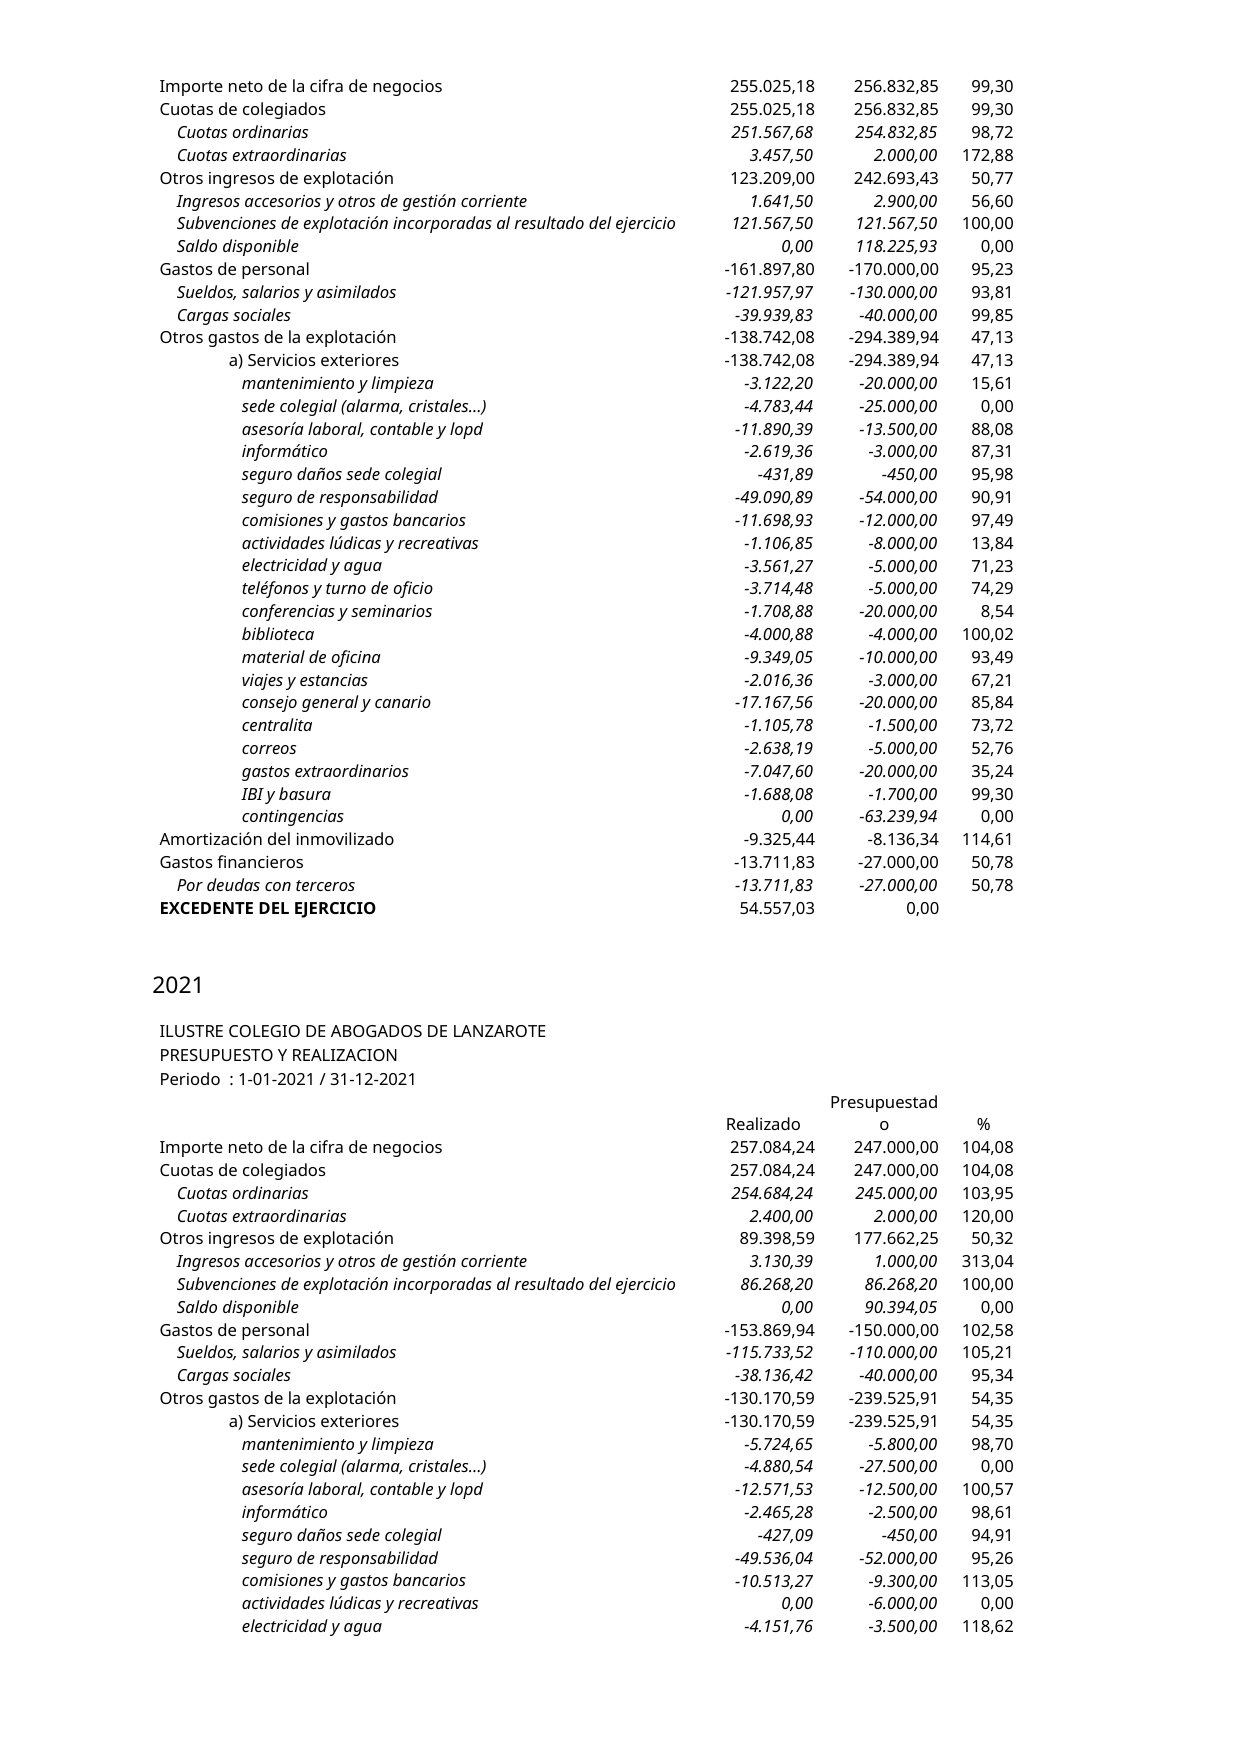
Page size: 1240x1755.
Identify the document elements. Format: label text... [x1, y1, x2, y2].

table_cell contingencias [152, 805, 704, 828]
table_cell Cuotas de colegiados [152, 98, 704, 121]
table_cell -130.170,59 [704, 1387, 822, 1409]
table_cell 118,62 [946, 1615, 1021, 1637]
table_cell 99,85 [946, 303, 1021, 326]
table_cell 114,61 [946, 828, 1021, 851]
table_cell -3.714,48 [704, 577, 822, 600]
table_cell -7.047,60 [704, 759, 822, 782]
table_cell Importe neto de la cifra de negocios [152, 75, 704, 98]
text 2021 [152, 968, 1127, 1000]
table_cell 0,00 [704, 1592, 822, 1615]
table_cell comisiones y gastos bancarios [152, 509, 704, 531]
table_cell 0,00 [946, 235, 1021, 257]
table_cell gastos extraordinarios [152, 759, 704, 782]
table_cell 313,04 [946, 1250, 1021, 1272]
table_cell -38.136,42 [704, 1364, 822, 1387]
table_cell % [946, 1090, 1021, 1136]
table_cell -27.500,00 [822, 1455, 946, 1478]
table_cell -6.000,00 [822, 1592, 946, 1615]
table_cell 121.567,50 [822, 212, 946, 235]
table_header ILUSTRE COLEGIO DE ABOGADOS DE LANZAROTE [152, 1018, 704, 1042]
table_cell [946, 1042, 1021, 1066]
table_cell 118.225,93 [822, 235, 946, 257]
table_cell 86.268,20 [822, 1273, 946, 1295]
table_cell -294.389,94 [822, 349, 946, 372]
table_cell -130.170,59 [704, 1409, 822, 1432]
table_cell -1.688,08 [704, 782, 822, 805]
table_cell informático [152, 1501, 704, 1523]
table_cell -3.000,00 [822, 668, 946, 691]
table_cell -17.167,56 [704, 691, 822, 714]
table_cell 247.000,00 [822, 1159, 946, 1181]
table_cell Otros ingresos de explotación [152, 166, 704, 189]
table_cell 0,00 [946, 1295, 1021, 1318]
table_cell -239.525,91 [822, 1387, 946, 1409]
table_cell 94,91 [946, 1524, 1021, 1546]
table_cell Presupuestado [822, 1090, 946, 1136]
table_cell -25.000,00 [822, 394, 946, 417]
table_cell -27.000,00 [822, 874, 946, 896]
table_cell 97,49 [946, 509, 1021, 531]
table_cell a) Servicios exteriores [152, 349, 704, 372]
table_cell Sueldos, salarios y asimilados [152, 1341, 704, 1364]
table_cell -4.000,88 [704, 623, 822, 645]
table_cell -1.106,85 [704, 531, 822, 554]
table_cell actividades lúdicas y recreativas [152, 531, 704, 554]
table_cell 98,72 [946, 121, 1021, 143]
table_cell -2.638,19 [704, 737, 822, 759]
table_cell Otros gastos de la explotación [152, 1387, 704, 1409]
table_cell Por deudas con terceros [152, 874, 704, 896]
table_cell -5.000,00 [822, 577, 946, 600]
table_cell [946, 1066, 1021, 1090]
table_cell 99,30 [946, 98, 1021, 121]
table_cell -9.300,00 [822, 1569, 946, 1592]
table_cell actividades lúdicas y recreativas [152, 1592, 704, 1615]
table_cell 2.000,00 [822, 144, 946, 166]
table_cell seguro de responsabilidad [152, 486, 704, 508]
table_cell correos [152, 737, 704, 759]
table_cell -13.500,00 [822, 417, 946, 440]
table_cell Cargas sociales [152, 303, 704, 326]
table_cell -5.800,00 [822, 1432, 946, 1455]
table_cell material de oficina [152, 645, 704, 668]
table_cell 0,00 [946, 394, 1021, 417]
table_cell -27.000,00 [822, 851, 946, 873]
table_cell EXCEDENTE DEL EJERCICIO [152, 896, 704, 919]
table_cell -121.957,97 [704, 280, 822, 303]
table_cell 1.000,00 [822, 1250, 946, 1272]
table_cell -13.711,83 [704, 851, 822, 873]
table_cell Subvenciones de explotación incorporadas al resultado del ejercicio [152, 212, 704, 235]
table_cell -54.000,00 [822, 486, 946, 508]
table_cell 251.567,68 [704, 121, 822, 143]
table_cell 50,78 [946, 851, 1021, 873]
table_cell Importe neto de la cifra de negocios [152, 1136, 704, 1158]
table_cell -52.000,00 [822, 1546, 946, 1569]
table_cell 98,61 [946, 1501, 1021, 1523]
table_cell 100,02 [946, 623, 1021, 645]
table_cell 8,54 [946, 600, 1021, 622]
table_cell -2.619,36 [704, 440, 822, 463]
table_cell 257.084,24 [704, 1136, 822, 1158]
table_cell 90,91 [946, 486, 1021, 508]
table_cell 98,70 [946, 1432, 1021, 1455]
table_cell 93,49 [946, 645, 1021, 668]
table_cell 95,23 [946, 258, 1021, 280]
table_cell 88,08 [946, 417, 1021, 440]
table_cell Ingresos accesorios y otros de gestión corriente [152, 1250, 704, 1272]
table_cell Gastos de personal [152, 1318, 704, 1341]
table_cell 2.400,00 [704, 1204, 822, 1227]
table_cell 85,84 [946, 691, 1021, 714]
table_cell 257.084,24 [704, 1159, 822, 1181]
table_cell -138.742,08 [704, 326, 822, 349]
table_cell -39.939,83 [704, 303, 822, 326]
table_cell Cuotas extraordinarias [152, 144, 704, 166]
table_cell -115.733,52 [704, 1341, 822, 1364]
table_cell -450,00 [822, 463, 946, 486]
table_cell -4.783,44 [704, 394, 822, 417]
table_cell -12.571,53 [704, 1478, 822, 1501]
table_cell seguro daños sede colegial [152, 1524, 704, 1546]
table_cell -427,09 [704, 1524, 822, 1546]
table_cell 123.209,00 [704, 166, 822, 189]
table_cell sede colegial (alarma, cristales…) [152, 394, 704, 417]
table_cell 0,00 [704, 235, 822, 257]
table_cell 13,84 [946, 531, 1021, 554]
table_cell Cuotas ordinarias [152, 1181, 704, 1204]
table_cell 0,00 [704, 805, 822, 828]
table_cell -20.000,00 [822, 600, 946, 622]
table_cell -13.711,83 [704, 874, 822, 896]
table_header [946, 1018, 1021, 1042]
table_cell 52,76 [946, 737, 1021, 759]
table_cell -20.000,00 [822, 759, 946, 782]
table_cell 93,81 [946, 280, 1021, 303]
table_cell 100,57 [946, 1478, 1021, 1501]
table_cell 255.025,18 [704, 75, 822, 98]
table_cell -8.000,00 [822, 531, 946, 554]
table_cell [822, 1066, 946, 1090]
table_cell 103,95 [946, 1181, 1021, 1204]
table_cell -40.000,00 [822, 303, 946, 326]
table_cell 67,21 [946, 668, 1021, 691]
table_cell Ingresos accesorios y otros de gestión corriente [152, 189, 704, 212]
table_cell Otros ingresos de explotación [152, 1227, 704, 1250]
table_cell 102,58 [946, 1318, 1021, 1341]
table_cell asesoría laboral, contable y lopd [152, 417, 704, 440]
table_cell [704, 1042, 822, 1066]
table_cell 73,72 [946, 714, 1021, 737]
table_cell 50,78 [946, 874, 1021, 896]
table_cell 0,00 [946, 1455, 1021, 1478]
table_cell [704, 1066, 822, 1090]
table_cell 104,08 [946, 1136, 1021, 1158]
table_cell -5.000,00 [822, 737, 946, 759]
table_cell -170.000,00 [822, 258, 946, 280]
table_cell -8.136,34 [822, 828, 946, 851]
table_cell -20.000,00 [822, 691, 946, 714]
table_cell -49.536,04 [704, 1546, 822, 1569]
table_cell 95,98 [946, 463, 1021, 486]
table_cell [946, 896, 1021, 919]
table_cell -130.000,00 [822, 280, 946, 303]
table_cell -3.000,00 [822, 440, 946, 463]
table_cell 113,05 [946, 1569, 1021, 1592]
table_cell 50,77 [946, 166, 1021, 189]
table_cell biblioteca [152, 623, 704, 645]
table_cell sede colegial (alarma, cristales…) [152, 1455, 704, 1478]
table_cell -12.000,00 [822, 509, 946, 531]
table_cell 99,30 [946, 782, 1021, 805]
table_cell 100,00 [946, 1273, 1021, 1295]
table_cell 99,30 [946, 75, 1021, 98]
table_cell Amortización del inmovilizado [152, 828, 704, 851]
table_cell viajes y estancias [152, 668, 704, 691]
table_cell Subvenciones de explotación incorporadas al resultado del ejercicio [152, 1273, 704, 1295]
table_cell 95,26 [946, 1546, 1021, 1569]
table_cell conferencias y seminarios [152, 600, 704, 622]
table_cell 74,29 [946, 577, 1021, 600]
table_cell -63.239,94 [822, 805, 946, 828]
table_cell 172,88 [946, 144, 1021, 166]
table_cell -12.500,00 [822, 1478, 946, 1501]
table_cell electricidad y agua [152, 554, 704, 577]
table_cell -2.016,36 [704, 668, 822, 691]
table_cell 0,00 [946, 1592, 1021, 1615]
table_cell -153.869,94 [704, 1318, 822, 1341]
table_cell -11.698,93 [704, 509, 822, 531]
table_cell Cuotas de colegiados [152, 1159, 704, 1181]
table_cell teléfonos y turno de oficio [152, 577, 704, 600]
table_cell 120,00 [946, 1204, 1021, 1227]
table_cell 2.900,00 [822, 189, 946, 212]
table_cell 15,61 [946, 372, 1021, 394]
table_cell Saldo disponible [152, 1295, 704, 1318]
table_cell IBI y basura [152, 782, 704, 805]
table_cell Gastos de personal [152, 258, 704, 280]
table_cell 245.000,00 [822, 1181, 946, 1204]
table_cell 54,35 [946, 1409, 1021, 1432]
table_cell -20.000,00 [822, 372, 946, 394]
table_cell -49.090,89 [704, 486, 822, 508]
table_cell 95,34 [946, 1364, 1021, 1387]
table_cell 56,60 [946, 189, 1021, 212]
table_cell 254.684,24 [704, 1181, 822, 1204]
table_cell -9.349,05 [704, 645, 822, 668]
table_cell -11.890,39 [704, 417, 822, 440]
table_cell 255.025,18 [704, 98, 822, 121]
table_cell a) Servicios exteriores [152, 1409, 704, 1432]
table_cell 3.130,39 [704, 1250, 822, 1272]
table_cell comisiones y gastos bancarios [152, 1569, 704, 1592]
table_cell -4.880,54 [704, 1455, 822, 1478]
table_cell 256.832,85 [822, 98, 946, 121]
table_cell 71,23 [946, 554, 1021, 577]
table_cell informático [152, 440, 704, 463]
table_header [822, 1018, 946, 1042]
table_cell -3.561,27 [704, 554, 822, 577]
table_cell 121.567,50 [704, 212, 822, 235]
table_cell Cuotas extraordinarias [152, 1204, 704, 1227]
table_cell 247.000,00 [822, 1136, 946, 1158]
table_cell Saldo disponible [152, 235, 704, 257]
table_cell -1.500,00 [822, 714, 946, 737]
table_cell -1.105,78 [704, 714, 822, 737]
table_cell 0,00 [822, 896, 946, 919]
table_header [704, 1018, 822, 1042]
table_cell 100,00 [946, 212, 1021, 235]
table_cell 90.394,05 [822, 1295, 946, 1318]
table_cell 86.268,20 [704, 1273, 822, 1295]
table_cell 0,00 [946, 805, 1021, 828]
table_cell 177.662,25 [822, 1227, 946, 1250]
table_cell -294.389,94 [822, 326, 946, 349]
table_cell seguro daños sede colegial [152, 463, 704, 486]
table_cell -150.000,00 [822, 1318, 946, 1341]
table_cell -1.700,00 [822, 782, 946, 805]
table_cell 87,31 [946, 440, 1021, 463]
table_cell Cargas sociales [152, 1364, 704, 1387]
table_cell 50,32 [946, 1227, 1021, 1250]
table_cell asesoría laboral, contable y lopd [152, 1478, 704, 1501]
table_cell -138.742,08 [704, 349, 822, 372]
table_cell -450,00 [822, 1524, 946, 1546]
table_cell -1.708,88 [704, 600, 822, 622]
table_cell 256.832,85 [822, 75, 946, 98]
table_cell -40.000,00 [822, 1364, 946, 1387]
table_cell -3.500,00 [822, 1615, 946, 1637]
table_cell -5.724,65 [704, 1432, 822, 1455]
table_cell -161.897,80 [704, 258, 822, 280]
table_cell Sueldos, salarios y asimilados [152, 280, 704, 303]
table_cell [152, 1090, 704, 1136]
table_cell 35,24 [946, 759, 1021, 782]
table_cell Cuotas ordinarias [152, 121, 704, 143]
table_cell Realizado [704, 1090, 822, 1136]
table_cell -2.500,00 [822, 1501, 946, 1523]
table_cell 104,08 [946, 1159, 1021, 1181]
table_cell 1.641,50 [704, 189, 822, 212]
table_cell -3.122,20 [704, 372, 822, 394]
table_cell -2.465,28 [704, 1501, 822, 1523]
table_cell -239.525,91 [822, 1409, 946, 1432]
table_cell 3.457,50 [704, 144, 822, 166]
table_cell Periodo : 1-01-2021 / 31-12-2021 [152, 1066, 704, 1090]
table_cell consejo general y canario [152, 691, 704, 714]
table_cell [822, 1042, 946, 1066]
table_cell -10.000,00 [822, 645, 946, 668]
table_cell -5.000,00 [822, 554, 946, 577]
table_cell 242.693,43 [822, 166, 946, 189]
table_cell Gastos financieros [152, 851, 704, 873]
table_cell -9.325,44 [704, 828, 822, 851]
table_cell -4.000,00 [822, 623, 946, 645]
table_cell 0,00 [704, 1295, 822, 1318]
table_cell seguro de responsabilidad [152, 1546, 704, 1569]
table_cell 47,13 [946, 326, 1021, 349]
table_cell 54.557,03 [704, 896, 822, 919]
table_cell 54,35 [946, 1387, 1021, 1409]
table_cell mantenimiento y limpieza [152, 372, 704, 394]
table_cell -10.513,27 [704, 1569, 822, 1592]
table_cell 47,13 [946, 349, 1021, 372]
table_cell 89.398,59 [704, 1227, 822, 1250]
table_cell 105,21 [946, 1341, 1021, 1364]
table_cell Otros gastos de la explotación [152, 326, 704, 349]
table_cell mantenimiento y limpieza [152, 1432, 704, 1455]
table_cell 254.832,85 [822, 121, 946, 143]
table_cell -4.151,76 [704, 1615, 822, 1637]
table_cell electricidad y agua [152, 1615, 704, 1637]
table_cell -110.000,00 [822, 1341, 946, 1364]
table_cell -431,89 [704, 463, 822, 486]
table_cell centralita [152, 714, 704, 737]
table_cell 2.000,00 [822, 1204, 946, 1227]
table_cell PRESUPUESTO Y REALIZACION [152, 1042, 704, 1066]
